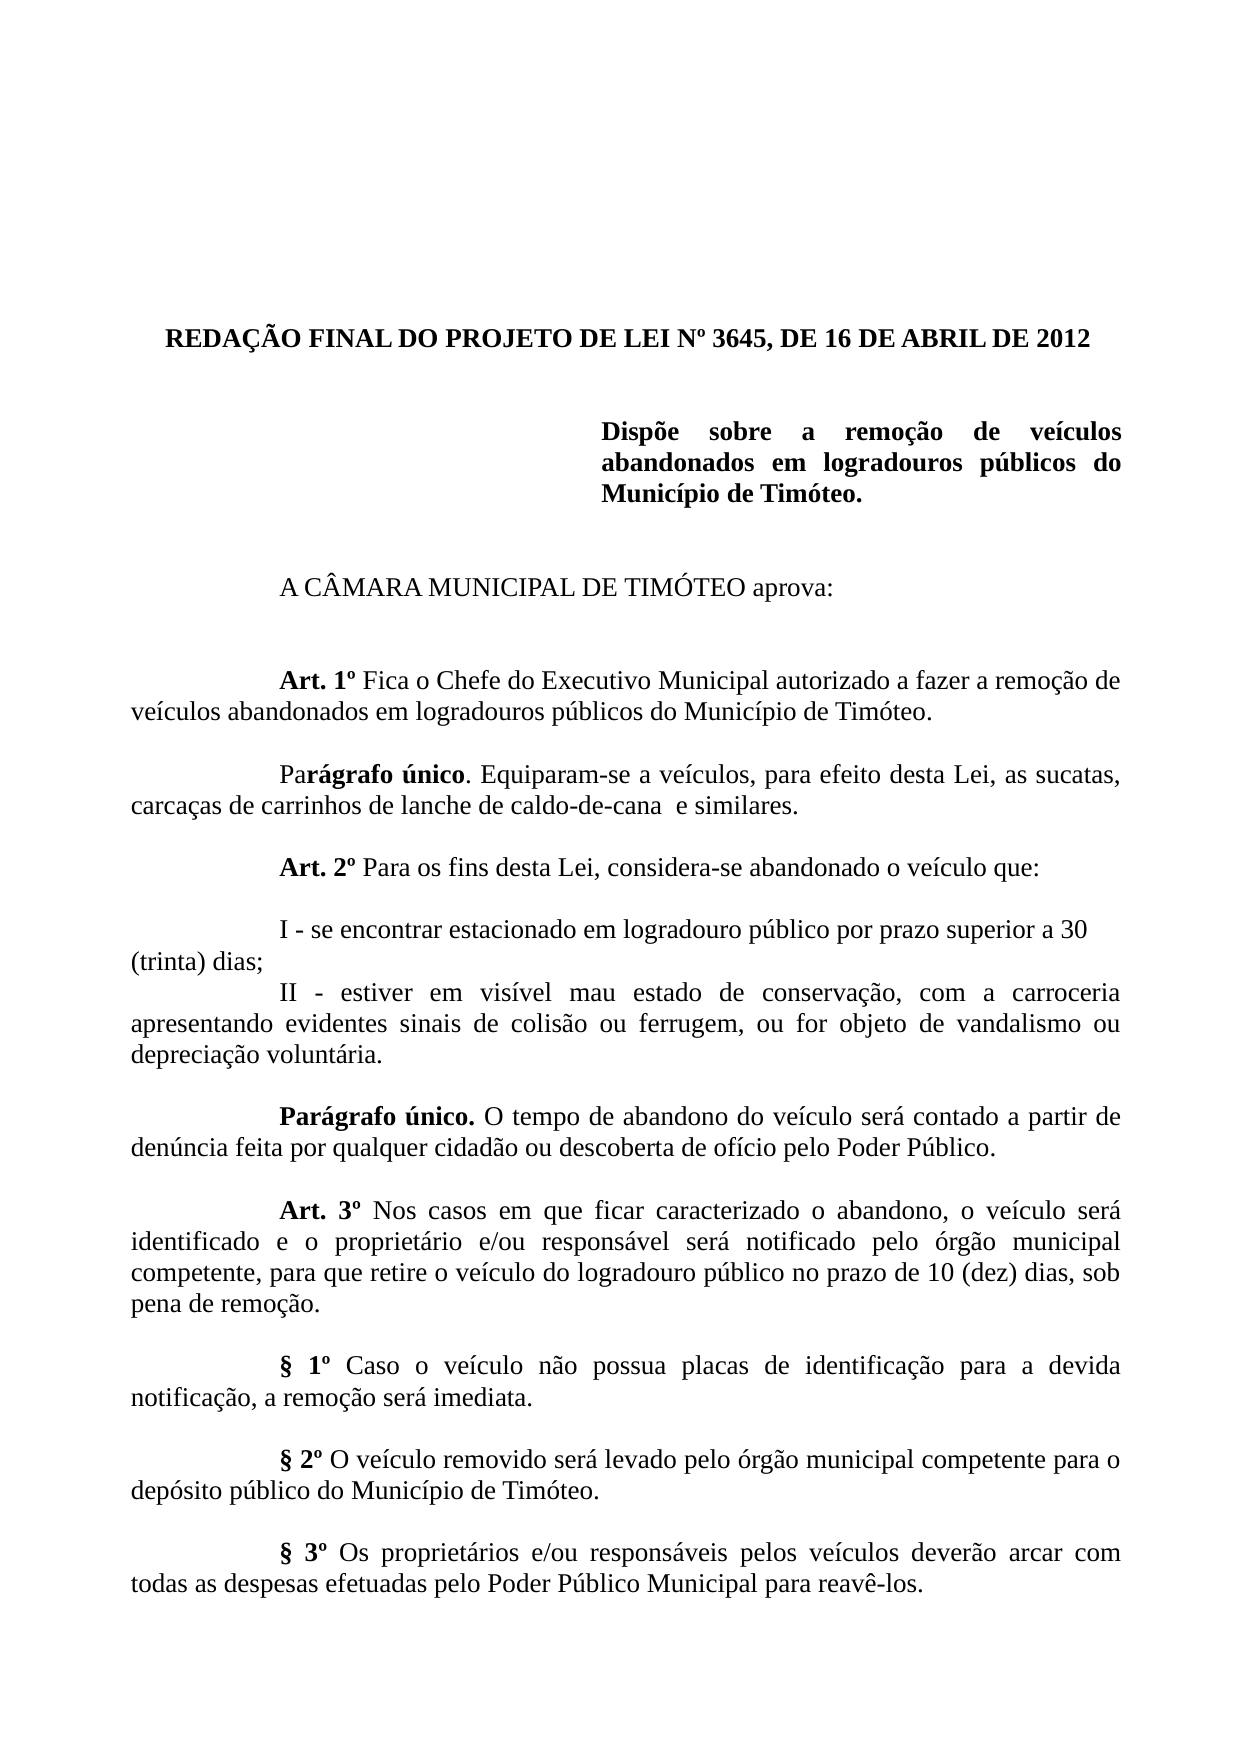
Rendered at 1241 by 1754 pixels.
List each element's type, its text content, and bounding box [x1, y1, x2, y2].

text Parágrafo único. Equiparam-se a veículos, para efeito desta Lei, as sucatas, carcaças de carrinhos de lanche de caldo-de-cana e similares. [131, 758, 1122, 820]
text REDAÇÃO FINAL DO PROJETO DE LEI Nº 3645, DE 16 DE ABRIL DE 2012 [134, 322, 1122, 353]
text Parágrafo único. O tempo de abandono do veículo será contado a partir de denúncia feita por qualquer cidadão ou descoberta de ofício pelo Poder Público. [131, 1100, 1122, 1163]
text Art. 1º Fica o Chefe do Executivo Municipal autorizado a fazer a remoção de veículos abandonados em logradouros públicos do Município de Timóteo. [131, 664, 1122, 727]
text § 1º Caso o veículo não possua placas de identificação para a devida notificação, a remoção será imediata. [131, 1349, 1122, 1412]
text § 2º O veículo removido será levado pelo órgão municipal competente para o depósito público do Município de Timóteo. [131, 1443, 1122, 1505]
text Dispõe sobre a remoção de veículos abandonados em logradouros públicos do Município de Timóteo. [601, 415, 1122, 508]
text § 3º Os proprietários e/ou responsáveis pelos veículos deverão arcar com todas as despesas efetuadas pelo Poder Público Municipal para reavê-los. [131, 1536, 1122, 1599]
text II - estiver em visível mau estado de conservação, com a carroceria apresentando evidentes sinais de colisão ou ferrugem, ou for objeto de vandalismo ou depreciação voluntária. [131, 976, 1122, 1069]
text I - se encontrar estacionado em logradouro público por prazo superior a 30 (trinta) dias; [131, 913, 1122, 976]
text Art. 3º Nos casos em que ficar caracterizado o abandono, o veículo será identificado e o proprietário e/ou responsável será notificado pelo órgão municipal competente, para que retire o veículo do logradouro público no prazo de 10 (dez) dias, sob pena de remoção. [131, 1194, 1122, 1318]
text A CÂMARA MUNICIPAL DE TIMÓTEO aprova: [131, 571, 1122, 602]
text Art. 2º Para os fins desta Lei, considera-se abandonado o veículo que: [131, 851, 1122, 882]
